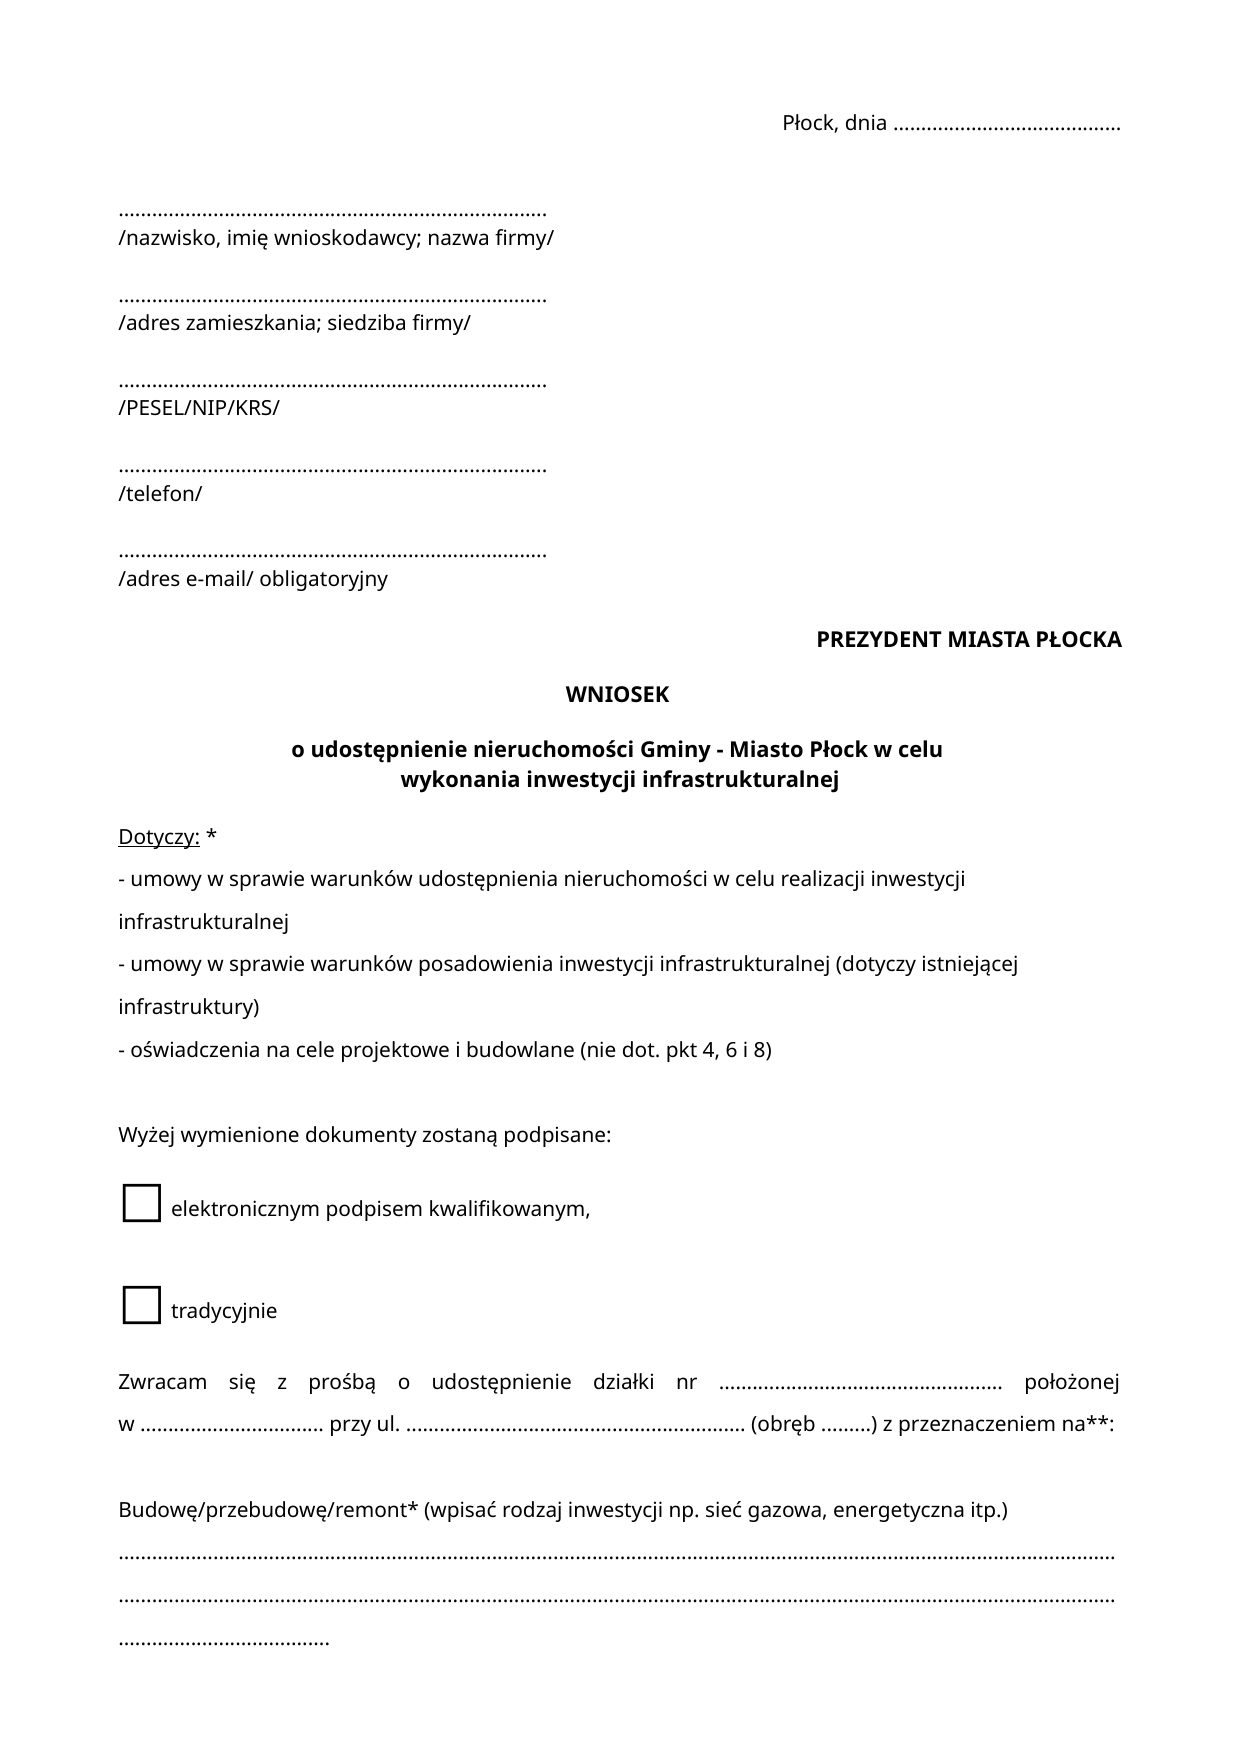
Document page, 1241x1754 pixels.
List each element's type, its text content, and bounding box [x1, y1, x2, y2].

text □ elektronicznym podpisem kwalifikowanym, [118, 1163, 1122, 1231]
text - oświadczenia na cele projektowe i budowlane (nie dot. pkt 4, 6 i 8) [118, 1035, 1122, 1063]
text /adres zamieszkania; siedziba firmy/ [118, 308, 1122, 337]
text ............................................................................. [118, 365, 1122, 393]
text ............................................................................. [118, 536, 1122, 564]
text ............................................................................. [118, 280, 1122, 308]
text Zwracam się z prośbą o udostępnienie działki nr ................................................... położonej w ................................. przy ul. ............................................................. (obręb .........) z przeznaczeniem na**: [118, 1367, 1122, 1438]
text Wyżej wymienione dokumenty zostaną podpisane: [118, 1120, 1122, 1148]
text /PESEL/NIP/KRS/ [118, 393, 1122, 422]
text - umowy w sprawie warunków udostępnienia nieruchomości w celu realizacji inwestycji infrastrukturalnej [118, 864, 1122, 935]
text WNIOSEK [118, 679, 1122, 708]
text /adres e-mail/ obligatoryjny [118, 564, 1122, 592]
text wykonania inwestycji infrastrukturalnej [118, 763, 1122, 793]
text ............................................................................. [118, 450, 1122, 479]
text /nazwisko, imię wnioskodawcy; nazwa firmy/ [118, 223, 1122, 251]
text o udostępnienie nieruchomości Gminy - Miasto Płock w celu [118, 734, 1122, 763]
text Dotyczy: * [118, 822, 1122, 850]
text □ tradycyjnie [118, 1265, 1122, 1333]
text Budowę/przebudowę/remont* (wpisać rodzaj inwestycji np. sieć gazowa, energetyczna itp.) [118, 1495, 1122, 1523]
text PREZYDENT MIASTA PŁOCKA [118, 624, 1122, 653]
text ............................................................................. [118, 194, 1122, 223]
text ............................................................................................................................................................................................................................................................................................................................................................................................................ [118, 1537, 1122, 1651]
text Płock, dnia ......................................... [118, 108, 1122, 137]
text - umowy w sprawie warunków posadowienia inwestycji infrastrukturalnej (dotyczy istniejącej infrastruktury) [118, 949, 1122, 1021]
text /telefon/ [118, 479, 1122, 507]
